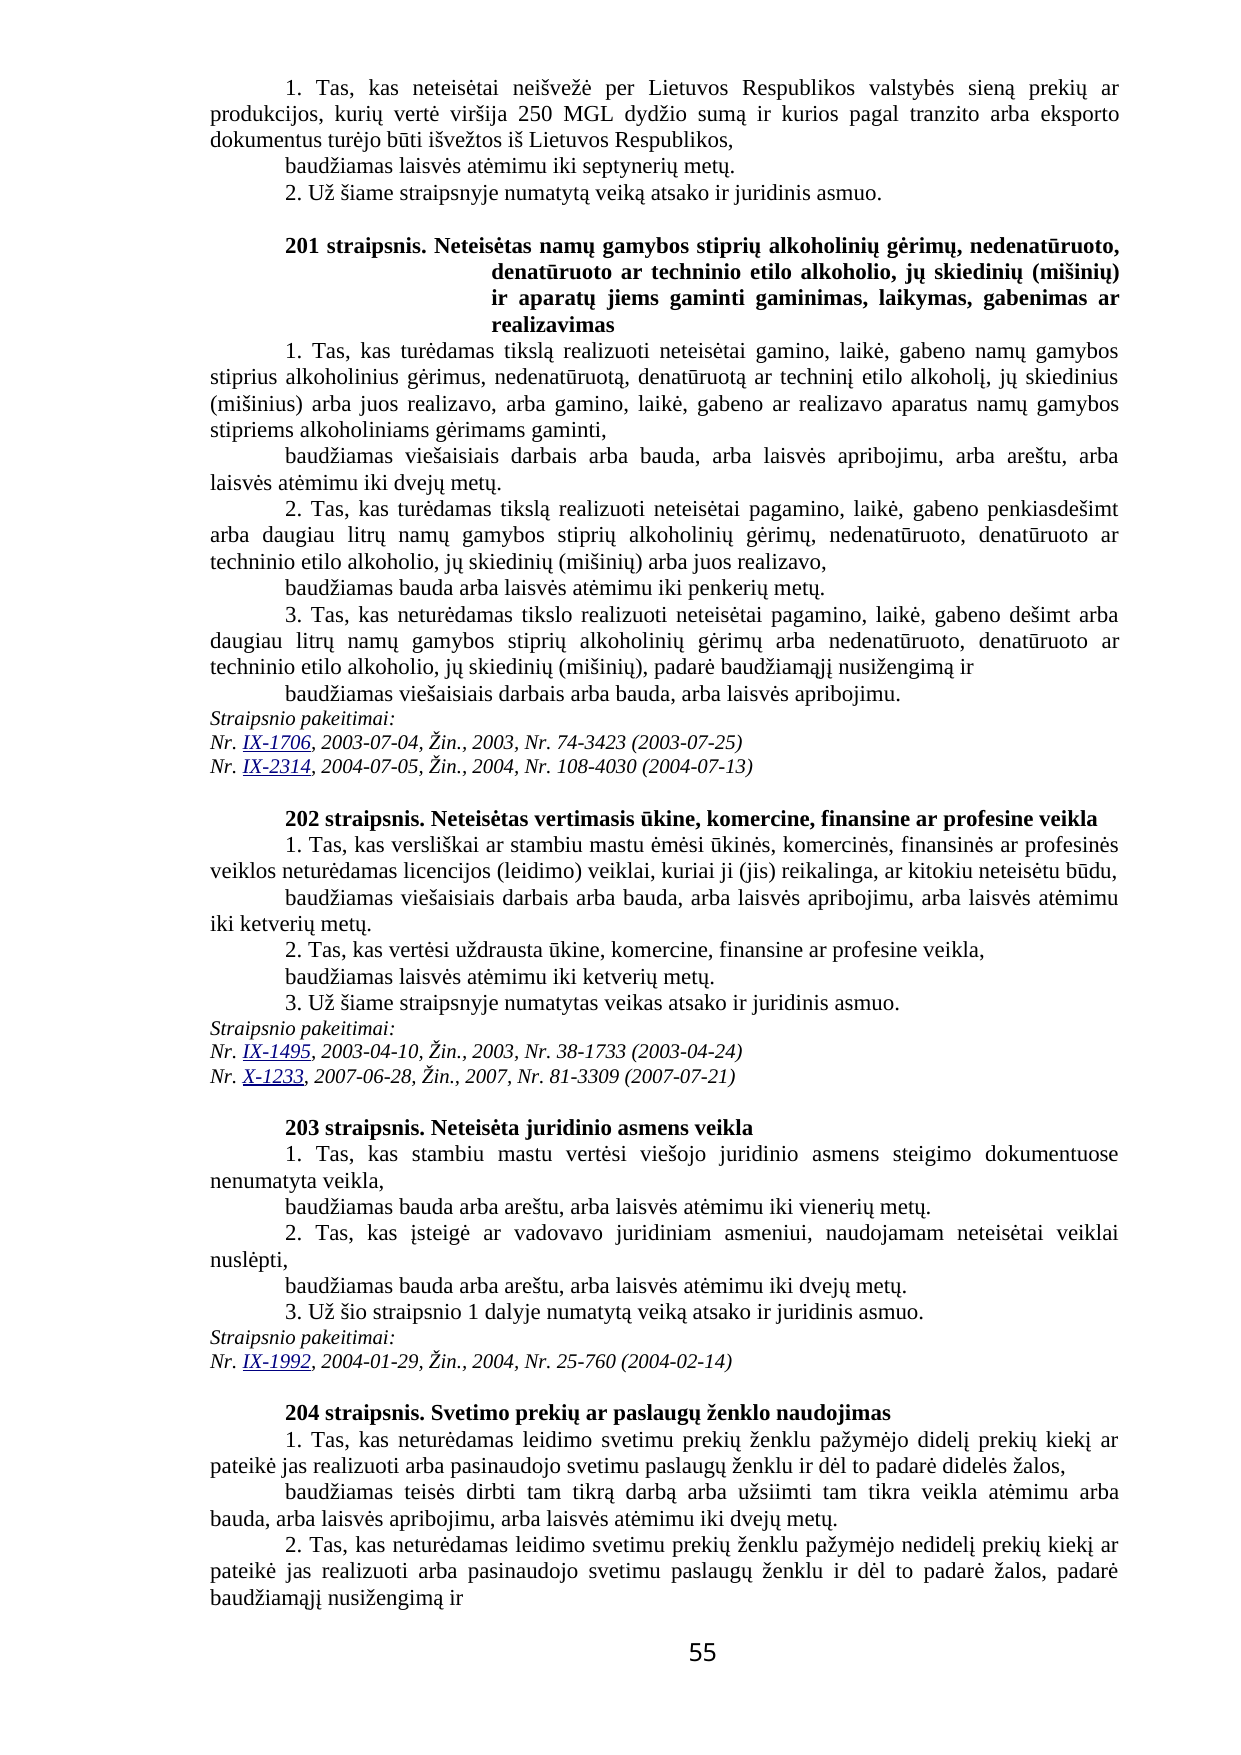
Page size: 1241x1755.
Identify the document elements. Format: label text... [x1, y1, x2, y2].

text Straipsnio pakeitimai: [210, 1015, 1120, 1039]
text baudžiamas teisės dirbti tam tikrą darbą arba užsiimti tam tikra veikla atėmimu arba bauda, arba laisvės apribojimu, arba laisvės atėmimu iki dvejų metų. [210, 1478, 1120, 1531]
title baudžiamas viešaisiais darbais arba bauda, arba laisvės apribojimu, arba laisvės atėmimu iki ketverių metų. [210, 884, 1120, 936]
title 1. Tas, kas versliškai ar stambiu mastu ėmėsi ūkinės, komercinės, finansinės ar profesinės veiklos neturėdamas licencijos (leidimo) veiklai, kuriai ji (jis) reikalinga, ar kitokiu neteisėtu būdu, [210, 831, 1120, 884]
text 3. Tas, kas neturėdamas tikslo realizuoti neteisėtai pagamino, laikė, gabeno dešimt arba daugiau litrų namų gamybos stiprių alkoholinių gėrimų arba nedenatūruoto, denatūruoto ar techninio etilo alkoholio, jų skiedinių (mišinių), padarė baudžiamąjį nusižengimą ir [210, 601, 1120, 680]
text baudžiamas viešaisiais darbais arba bauda, arba laisvės apribojimu, arba areštu, arba laisvės atėmimu iki dvejų metų. [210, 442, 1120, 495]
text Straipsnio pakeitimai: [210, 1325, 1120, 1349]
text baudžiamas viešaisiais darbais arba bauda, arba laisvės apribojimu. [210, 680, 1120, 706]
text Nr. IX-1495, 2003-04-10, Žin., 2003, Nr. 38-1733 (2003-04-24) [210, 1039, 1120, 1063]
text baudžiamas bauda arba areštu, arba laisvės atėmimu iki dvejų metų. [210, 1272, 1120, 1298]
text 1. Tas, kas turėdamas tikslą realizuoti neteisėtai gamino, laikė, gabeno namų gamybos stiprius alkoholinius gėrimus, nedenatūruotą, denatūruotą ar techninį etilo alkoholį, jų skiedinius (mišinius) arba juos realizavo, arba gamino, laikė, gabeno ar realizavo aparatus namų gamybos stipriems alkoholiniams gėrimams gaminti, [210, 337, 1120, 442]
text 201 straipsnis. Neteisėtas namų gamybos stiprių alkoholinių gėrimų, nedenatūruoto, denatūruoto ar techninio etilo alkoholio, jų skiedinių (mišinių) ir aparatų jiems gaminti gaminimas, laikymas, gabenimas ar realizavimas [285, 232, 1120, 337]
text 2. Už šiame straipsnyje numatytą veiką atsako ir juridinis asmuo. [210, 179, 1120, 205]
text baudžiamas laisvės atėmimu iki septynerių metų. [210, 153, 1120, 179]
text 2. Tas, kas neturėdamas leidimo svetimu prekių ženklu pažymėjo nedidelį prekių kiekį ar pateikė jas realizuoti arba pasinaudojo svetimu paslaugų ženklu ir dėl to padarė žalos, padarė baudžiamąjį nusižengimą ir [210, 1531, 1120, 1610]
text baudžiamas bauda arba laisvės atėmimu iki penkerių metų. [210, 574, 1120, 601]
text Nr. IX-1992, 2004-01-29, Žin., 2004, Nr. 25-760 (2004-02-14) [210, 1349, 1120, 1373]
text 2. Tas, kas turėdamas tikslą realizuoti neteisėtai pagamino, laikė, gabeno penkiasdešimt arba daugiau litrų namų gamybos stiprių alkoholinių gėrimų, nedenatūruoto, denatūruoto ar techninio etilo alkoholio, jų skiedinių (mišinių) arba juos realizavo, [210, 495, 1120, 574]
text Straipsnio pakeitimai: [210, 706, 1120, 730]
text 204 straipsnis. Svetimo prekių ar paslaugų ženklo naudojimas [210, 1399, 1120, 1426]
text 202 straipsnis. Neteisėtas vertimasis ūkine, komercine, finansine ar profesine veikla [285, 804, 1120, 831]
text 3. Už šio straipsnio 1 dalyje numatytą veiką atsako ir juridinis asmuo. [210, 1298, 1120, 1325]
text baudžiamas bauda arba areštu, arba laisvės atėmimu iki vienerių metų. [210, 1193, 1120, 1219]
text 2. Tas, kas vertėsi uždrausta ūkine, komercine, finansine ar profesine veikla, [210, 936, 1120, 963]
text 1. Tas, kas stambiu mastu vertėsi viešojo juridinio asmens steigimo dokumentuose nenumatyta veikla, [210, 1140, 1120, 1193]
text 1. Tas, kas neturėdamas leidimo svetimu prekių ženklu pažymėjo didelį prekių kiekį ar pateikė jas realizuoti arba pasinaudojo svetimu paslaugų ženklu ir dėl to padarė didelės žalos, [210, 1426, 1120, 1478]
text 1. Tas, kas neteisėtai neišvežė per Lietuvos Respublikos valstybės sieną prekių ar produkcijos, kurių vertė viršija 250 MGL dydžio sumą ir kurios pagal tranzito arba eksporto dokumentus turėjo būti išvežtos iš Lietuvos Respublikos, [210, 73, 1120, 153]
text Nr. X-1233, 2007-06-28, Žin., 2007, Nr. 81-3309 (2007-07-21) [210, 1063, 1120, 1088]
text 3. Už šiame straipsnyje numatytas veikas atsako ir juridinis asmuo. [210, 989, 1120, 1015]
text 2. Tas, kas įsteigė ar vadovavo juridiniam asmeniui, naudojamam neteisėtai veiklai nuslėpti, [210, 1219, 1120, 1272]
text Nr. IX-1706, 2003-07-04, Žin., 2003, Nr. 74-3423 (2003-07-25) [210, 730, 1120, 754]
text Nr. IX-2314, 2004-07-05, Žin., 2004, Nr. 108-4030 (2004-07-13) [210, 754, 1120, 778]
text baudžiamas laisvės atėmimu iki ketverių metų. [210, 963, 1120, 989]
text 203 straipsnis. Neteisėta juridinio asmens veikla [210, 1114, 1120, 1140]
